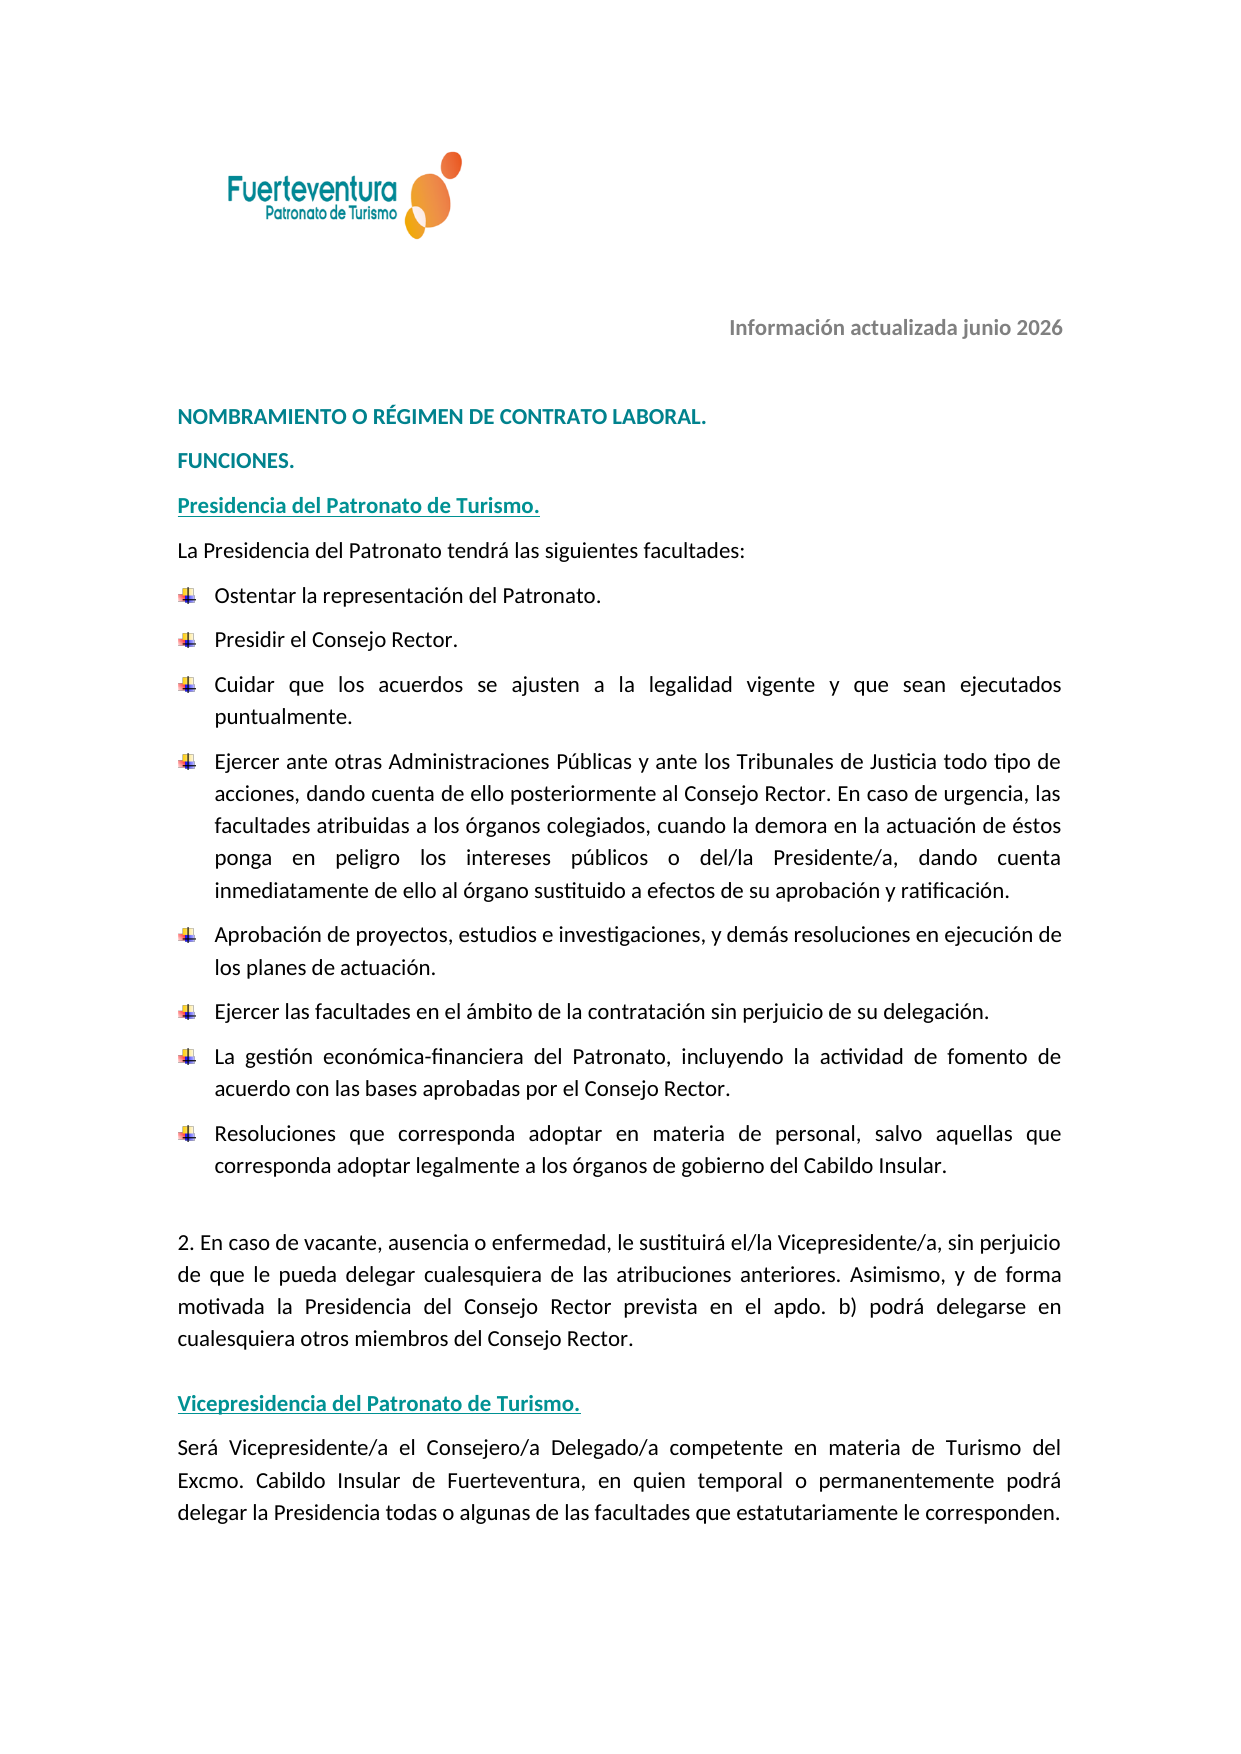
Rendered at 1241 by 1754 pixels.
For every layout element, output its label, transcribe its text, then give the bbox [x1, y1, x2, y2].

text 2. En caso de vacante, ausencia o enfermedad, le sustituirá el/la Vicepresidente/a, sin perjuicio de que le pueda delegar cualesquiera de las atribuciones anteriores. Asimismo, y de forma motivada la Presidencia del Consejo Rector prevista en el apdo. b) podrá delegarse en cualesquiera otros miembros del Consejo Rector. [177, 1228, 1063, 1352]
list Cuidar que los acuerdos se ajusten a la legalidad vigente y que sean ejecutados puntualmente. [177, 670, 1063, 730]
list Resoluciones que corresponda adoptar en materia de personal, salvo aquellas que corresponda adoptar legalmente a los órganos de gobierno del Cabildo Insular. [177, 1119, 1063, 1179]
list Ostentar la representación del Patronato. [177, 581, 1063, 609]
list Presidir el Consejo Rector. [177, 625, 1063, 653]
text Información actualizada junio 2026 [177, 313, 1063, 341]
text Será Vicepresidente/a el Consejero/a Delegado/a competente en materia de Turismo del Excmo. Cabildo Insular de Fuerteventura, en quien temporal o permanentemente podrá delegar la Presidencia todas o algunas de las facultades que estatutariamente le corresponden. [177, 1433, 1063, 1526]
list Aprobación de proyectos, estudios e investigaciones, y demás resoluciones en ejecución de los planes de actuación. [177, 920, 1063, 981]
text FUNCIONES. [177, 447, 1063, 475]
text Presidencia del Patronato de Turismo. [177, 491, 1063, 519]
list La gestión económica-financiera del Patronato, incluyendo la actividad de fomento de acuerdo con las bases aprobadas por el Consejo Rector. [177, 1042, 1063, 1102]
text Vicepresidencia del Patronato de Turismo. [177, 1389, 1063, 1417]
text La Presidencia del Patronato tendrá las siguientes facultades: [177, 536, 1063, 564]
text NOMBRAMIENTO O RÉGIMEN DE CONTRATO LABORAL. [177, 402, 1063, 430]
list Ejercer las facultades en el ámbito de la contratación sin perjuicio de su delegación. [177, 997, 1063, 1025]
list Ejercer ante otras Administraciones Públicas y ante los Tribunales de Justicia todo tipo de acciones, dando cuenta de ello posteriormente al Consejo Rector. En caso de urgencia, las facultades atribuidas a los órganos colegiados, cuando la demora en la actuación de éstos ponga en peligro los intereses públicos o del/la Presidente/a, dando cuenta inmediatamente de ello al órgano sustituido a efectos de su aprobación y ratificación. [177, 747, 1063, 904]
text Información actualizada junio 202 actualizada junio 2026 [177, 259, 1063, 288]
